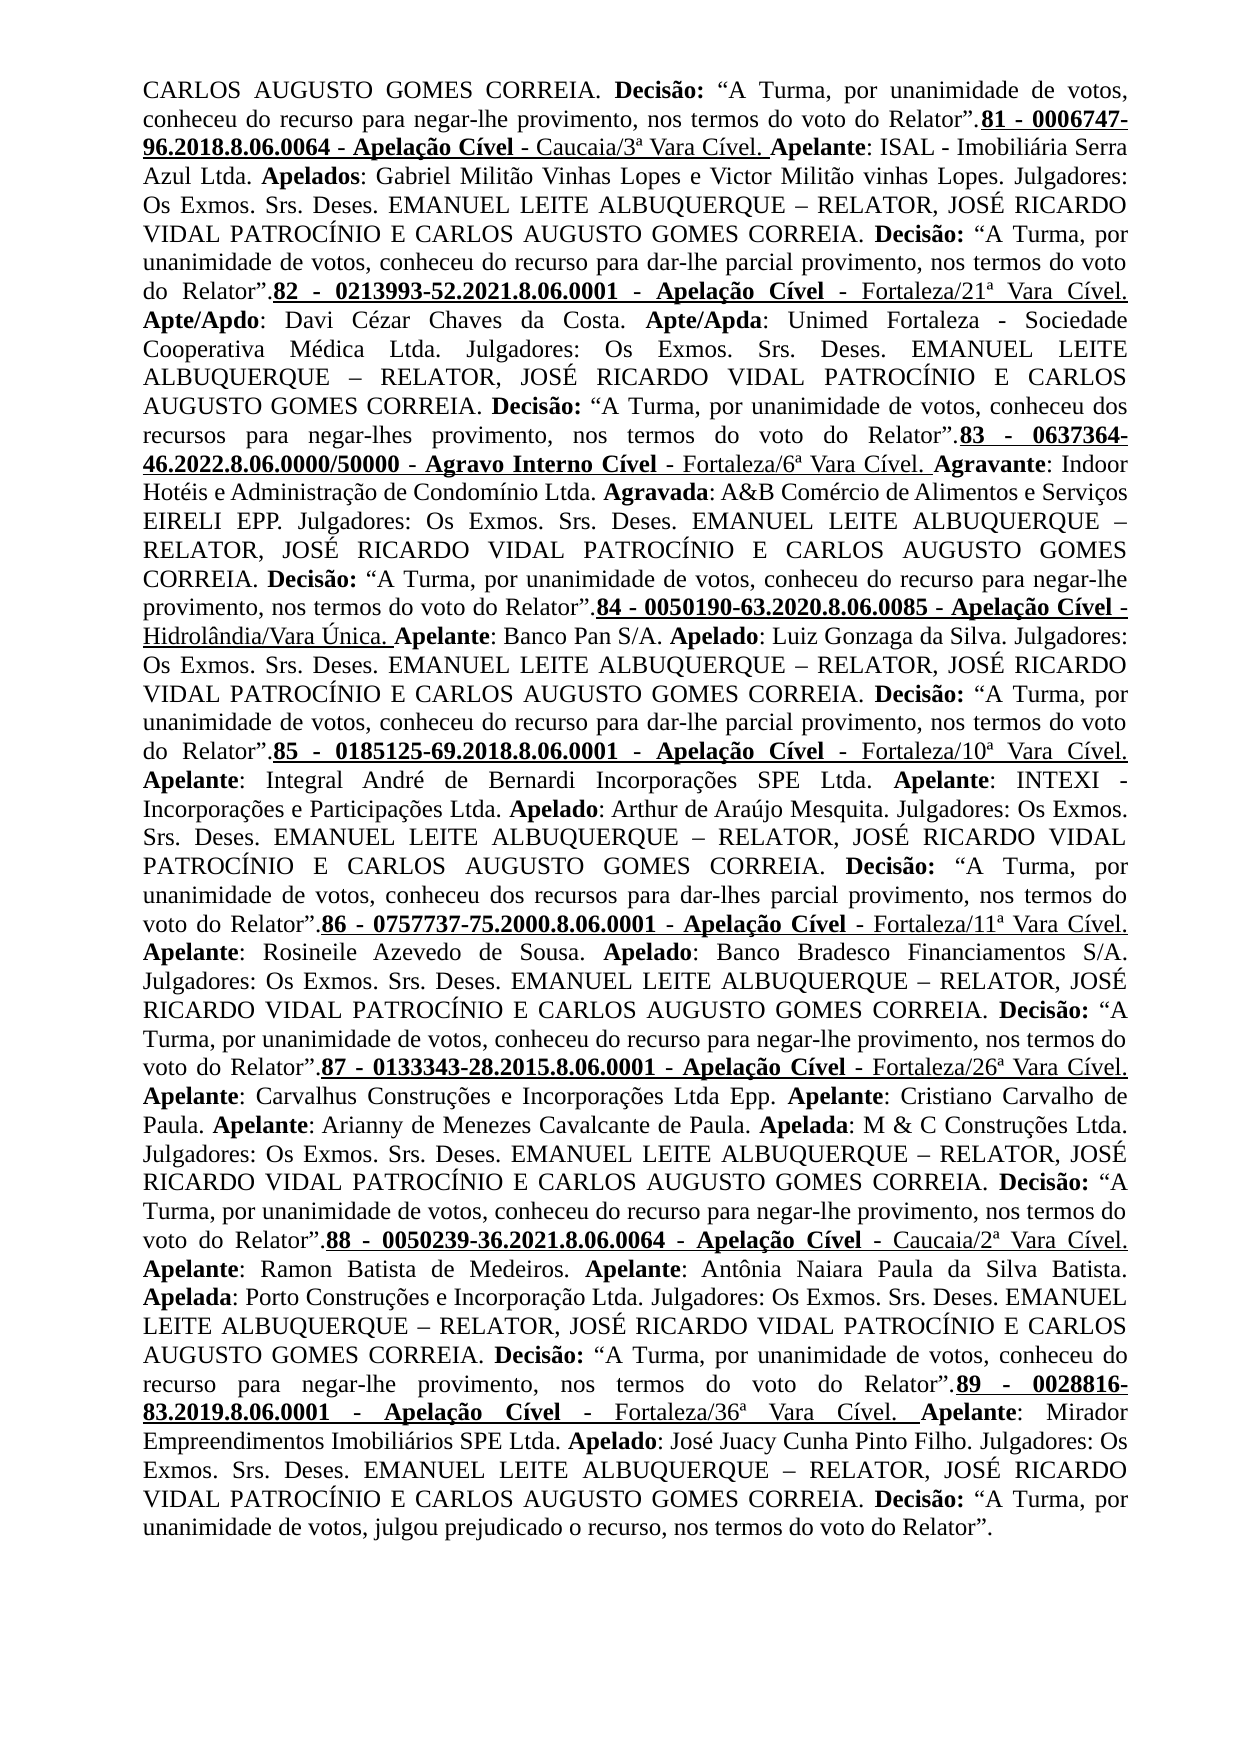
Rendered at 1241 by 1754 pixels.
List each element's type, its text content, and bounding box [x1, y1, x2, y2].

text CARLOS AUGUSTO GOMES CORREIA. Decisão: “A Turma, por unanimidade de votos, conheceu do recurso para negar-lhe provimento, nos termos do voto do Relator”.81 - 0006747-96.2018.8.06.0064 - Apelação Cível - Caucaia/3ª Vara Cível. Apelante: ISAL - Imobiliária Serra Azul Ltda. Apelados: Gabriel Militão Vinhas Lopes e Victor Militão vinhas Lopes. Julgadores: Os Exmos. Srs. Deses. EMANUEL LEITE ALBUQUERQUE – RELATOR, JOSÉ RICARDO VIDAL PATROCÍNIO E CARLOS AUGUSTO GOMES CORREIA. Decisão: “A Turma, por unanimidade de votos, conheceu do recurso para dar-lhe parcial provimento, nos termos do voto do Relator”.82 - 0213993-52.2021.8.06.0001 - Apelação Cível - Fortaleza/21ª Vara Cível. Apte/Apdo: Davi Cézar Chaves da Costa. Apte/Apda: Unimed Fortaleza - Sociedade Cooperativa Médica Ltda. Julgadores: Os Exmos. Srs. Deses. EMANUEL LEITE ALBUQUERQUE – RELATOR, JOSÉ RICARDO VIDAL PATROCÍNIO E CARLOS AUGUSTO GOMES CORREIA. Decisão: “A Turma, por unanimidade de votos, conheceu dos recursos para negar-lhes provimento, nos termos do voto do Relator”.83 - 0637364-46.2022.8.06.0000/50000 - Agravo Interno Cível - Fortaleza/6ª Vara Cível. Agravante: Indoor Hotéis e Administração de Condomínio Ltda. Agravada: A&B Comércio de Alimentos e Serviços EIRELI EPP. Julgadores: Os Exmos. Srs. Deses. EMANUEL LEITE ALBUQUERQUE – RELATOR, JOSÉ RICARDO VIDAL PATROCÍNIO E CARLOS AUGUSTO GOMES CORREIA. Decisão: “A Turma, por unanimidade de votos, conheceu do recurso para negar-lhe provimento, nos termos do voto do Relator”.84 - 0050190-63.2020.8.06.0085 - Apelação Cível - Hidrolândia/Vara Única. Apelante: Banco Pan S/A. Apelado: Luiz Gonzaga da Silva. Julgadores: Os Exmos. Srs. Deses. EMANUEL LEITE ALBUQUERQUE – RELATOR, JOSÉ RICARDO VIDAL PATROCÍNIO E CARLOS AUGUSTO GOMES CORREIA. Decisão: “A Turma, por unanimidade de votos, conheceu do recurso para dar-lhe parcial provimento, nos termos do voto do Relator”.85 - 0185125-69.2018.8.06.0001 - Apelação Cível - Fortaleza/10ª Vara Cível. Apelante: Integral André de Bernardi Incorporações SPE Ltda. Apelante: INTEXI - Incorporações e Participações Ltda. Apelado: Arthur de Araújo Mesquita. Julgadores: Os Exmos. Srs. Deses. EMANUEL LEITE ALBUQUERQUE – RELATOR, JOSÉ RICARDO VIDAL PATROCÍNIO E CARLOS AUGUSTO GOMES CORREIA. Decisão: “A Turma, por unanimidade de votos, conheceu dos recursos para dar-lhes parcial provimento, nos termos do voto do Relator”.86 - 0757737-75.2000.8.06.0001 - Apelação Cível - Fortaleza/11ª Vara Cível. Apelante: Rosineile Azevedo de Sousa. Apelado: Banco Bradesco Financiamentos S/A. Julgadores: Os Exmos. Srs. Deses. EMANUEL LEITE ALBUQUERQUE – RELATOR, JOSÉ RICARDO VIDAL PATROCÍNIO E CARLOS AUGUSTO GOMES CORREIA. Decisão: “A Turma, por unanimidade de votos, conheceu do recurso para negar-lhe provimento, nos termos do voto do Relator”.87 - 0133343-28.2015.8.06.0001 - Apelação Cível - Fortaleza/26ª Vara Cível. Apelante: Carvalhus Construções e Incorporações Ltda Epp. Apelante: Cristiano Carvalho de Paula. Apelante: Arianny de Menezes Cavalcante de Paula. Apelada: M & C Construções Ltda. Julgadores: Os Exmos. Srs. Deses. EMANUEL LEITE ALBUQUERQUE – RELATOR, JOSÉ RICARDO VIDAL PATROCÍNIO E CARLOS AUGUSTO GOMES CORREIA. Decisão: “A Turma, por unanimidade de votos, conheceu do recurso para negar-lhe provimento, nos termos do voto do Relator”.88 - 0050239-36.2021.8.06.0064 - Apelação Cível - Caucaia/2ª Vara Cível. Apelante: Ramon Batista de Medeiros. Apelante: Antônia Naiara Paula da Silva Batista. Apelada: Porto Construções e Incorporação Ltda. Julgadores: Os Exmos. Srs. Deses. EMANUEL LEITE ALBUQUERQUE – RELATOR, JOSÉ RICARDO VIDAL PATROCÍNIO E CARLOS AUGUSTO GOMES CORREIA. Decisão: “A Turma, por unanimidade de votos, conheceu do recurso para negar-lhe provimento, nos termos do voto do Relator”.89 - 0028816-83.2019.8.06.0001 - Apelação Cível - Fortaleza/36ª Vara Cível. Apelante: Mirador Empreendimentos Imobiliários SPE Ltda. Apelado: José Juacy Cunha Pinto Filho. Julgadores: Os Exmos. Srs. Deses. EMANUEL LEITE ALBUQUERQUE – RELATOR, JOSÉ RICARDO VIDAL PATROCÍNIO E CARLOS AUGUSTO GOMES CORREIA. Decisão: “A Turma, por unanimidade de votos, julgou prejudicado o recurso, nos termos do voto do Relator”. [143, 75, 1128, 1541]
